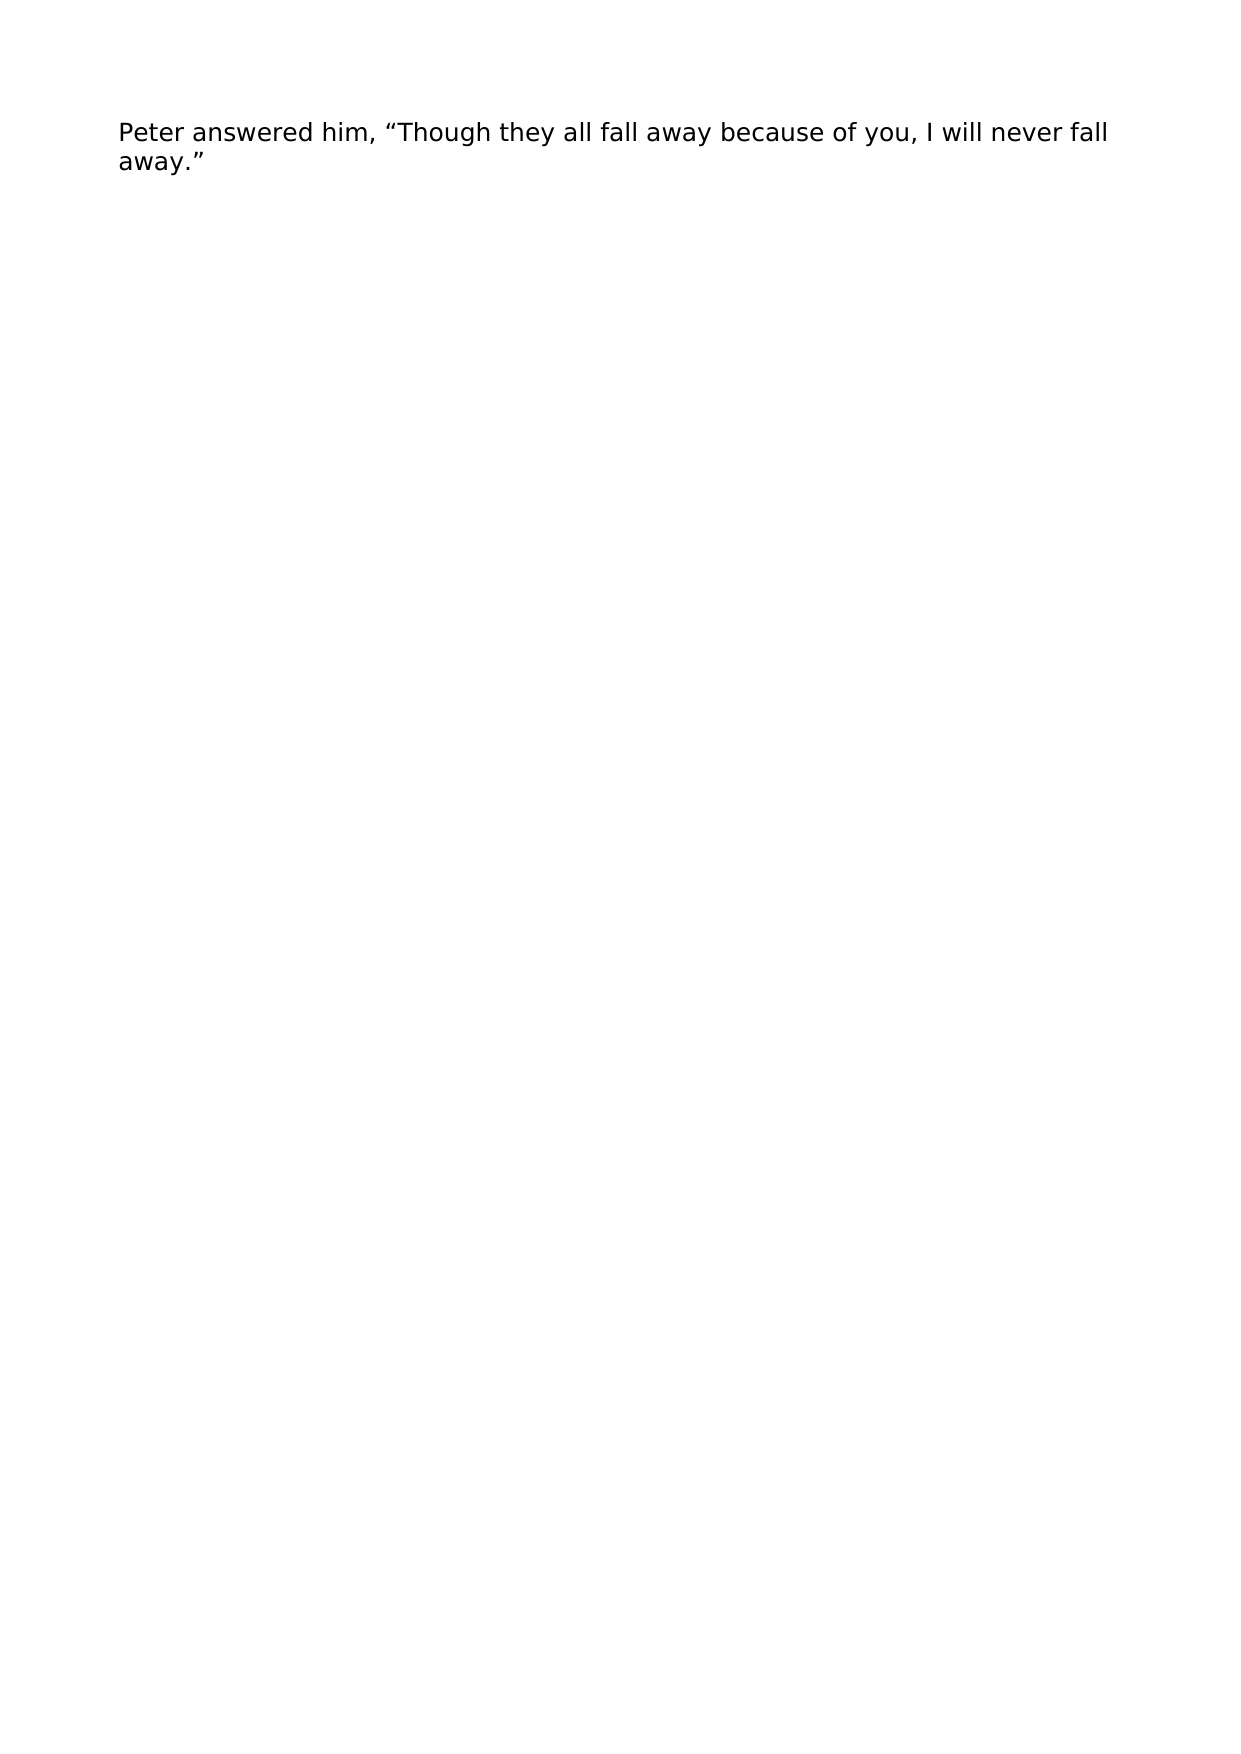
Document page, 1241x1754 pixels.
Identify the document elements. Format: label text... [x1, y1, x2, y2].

text Peter answered him, “Though they all fall away because of you, I will never fall away.” [118, 118, 1122, 176]
